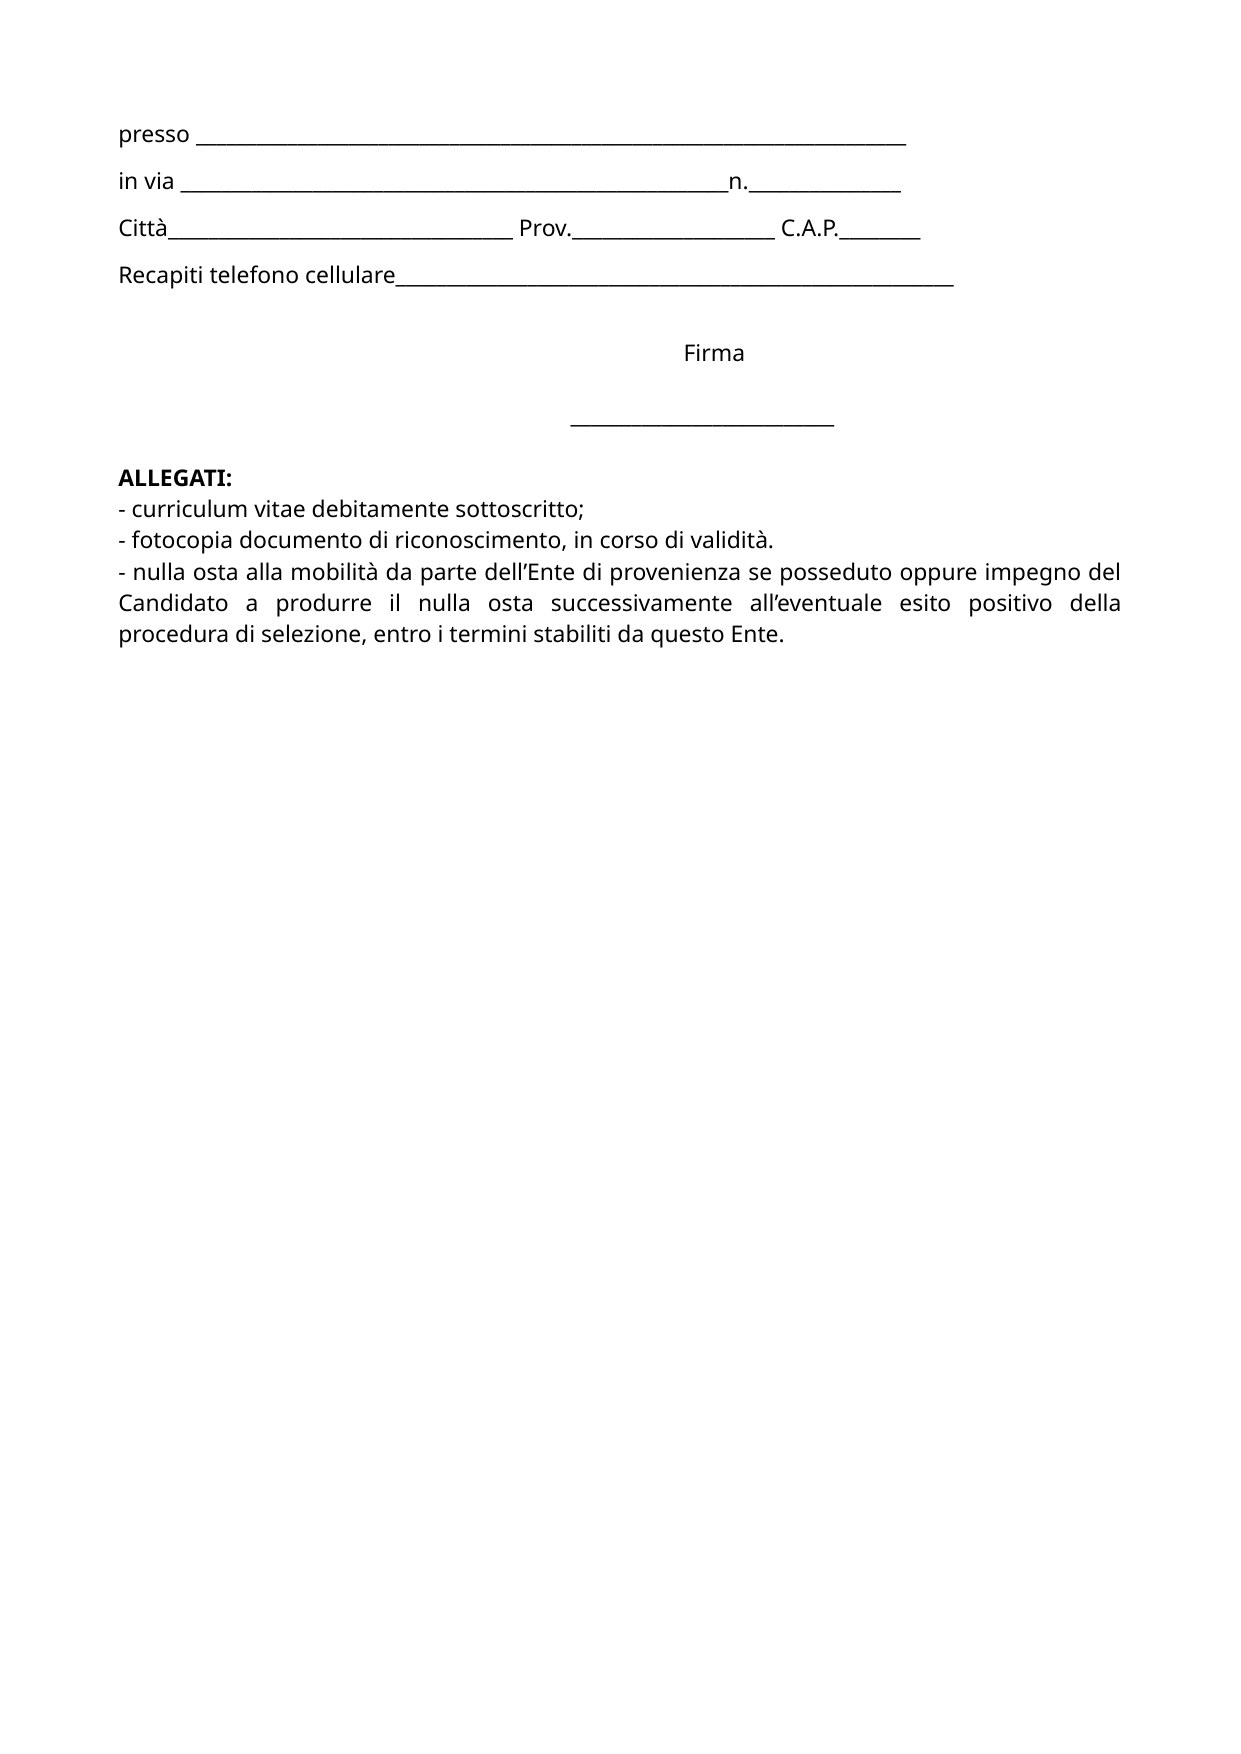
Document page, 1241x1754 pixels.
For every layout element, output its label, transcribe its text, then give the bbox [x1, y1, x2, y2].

text ALLEGATI: [118, 462, 1122, 493]
text Firma [118, 337, 1122, 368]
text Città__________________________________ Prov.____________________ C.A.P.________ [118, 212, 1122, 243]
text - nulla osta alla mobilità da parte dell’Ente di provenienza se posseduto oppure impegno del Candidato a produrre il nulla osta successivamente all’eventuale esito positivo della procedura di selezione, entro i termini stabiliti da questo Ente. [118, 556, 1122, 649]
text presso ______________________________________________________________________ [118, 118, 1122, 149]
text Recapiti telefono cellulare_______________________________________________________ [118, 259, 1122, 290]
text - curriculum vitae debitamente sottoscritto; [118, 493, 1122, 524]
text __________________________ [118, 399, 1122, 431]
text in via ______________________________________________________n._______________ [118, 165, 1122, 196]
text - fotocopia documento di riconoscimento, in corso di validità. [118, 524, 1122, 556]
